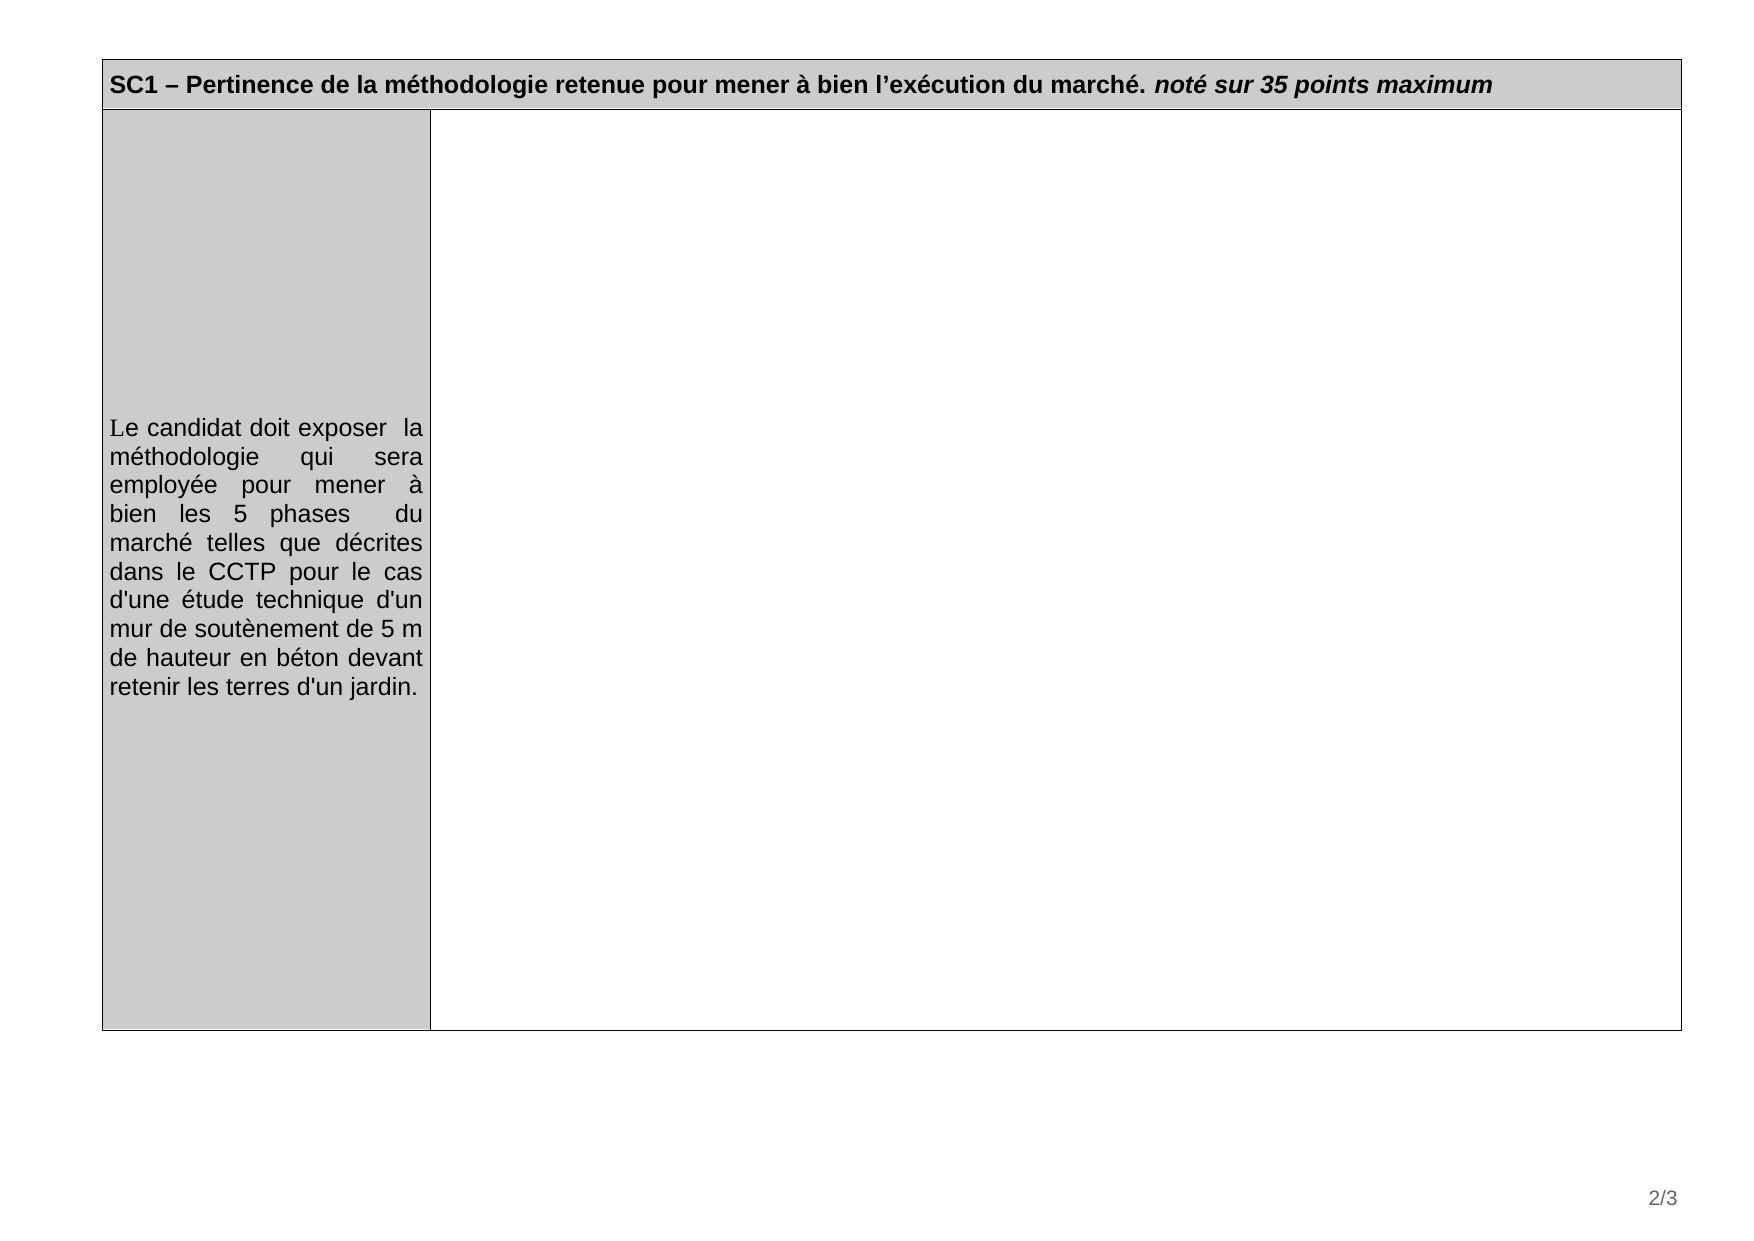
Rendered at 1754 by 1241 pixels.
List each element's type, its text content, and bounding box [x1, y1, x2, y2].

table_cell [431, 110, 1681, 1029]
table_cell Le candidat doit exposer la méthodologie qui sera employée pour mener à bien les 5 phases du marché telles que décrites dans le CCTP pour le cas d'une étude technique d'un mur de soutènement de 5 m de hauteur en béton devant retenir les terres d'un jardin. [103, 110, 430, 1029]
table_header SC1 – Pertinence de la méthodologie retenue pour mener à bien l’exécution du marché. noté sur 35 points maximum [103, 60, 1681, 108]
